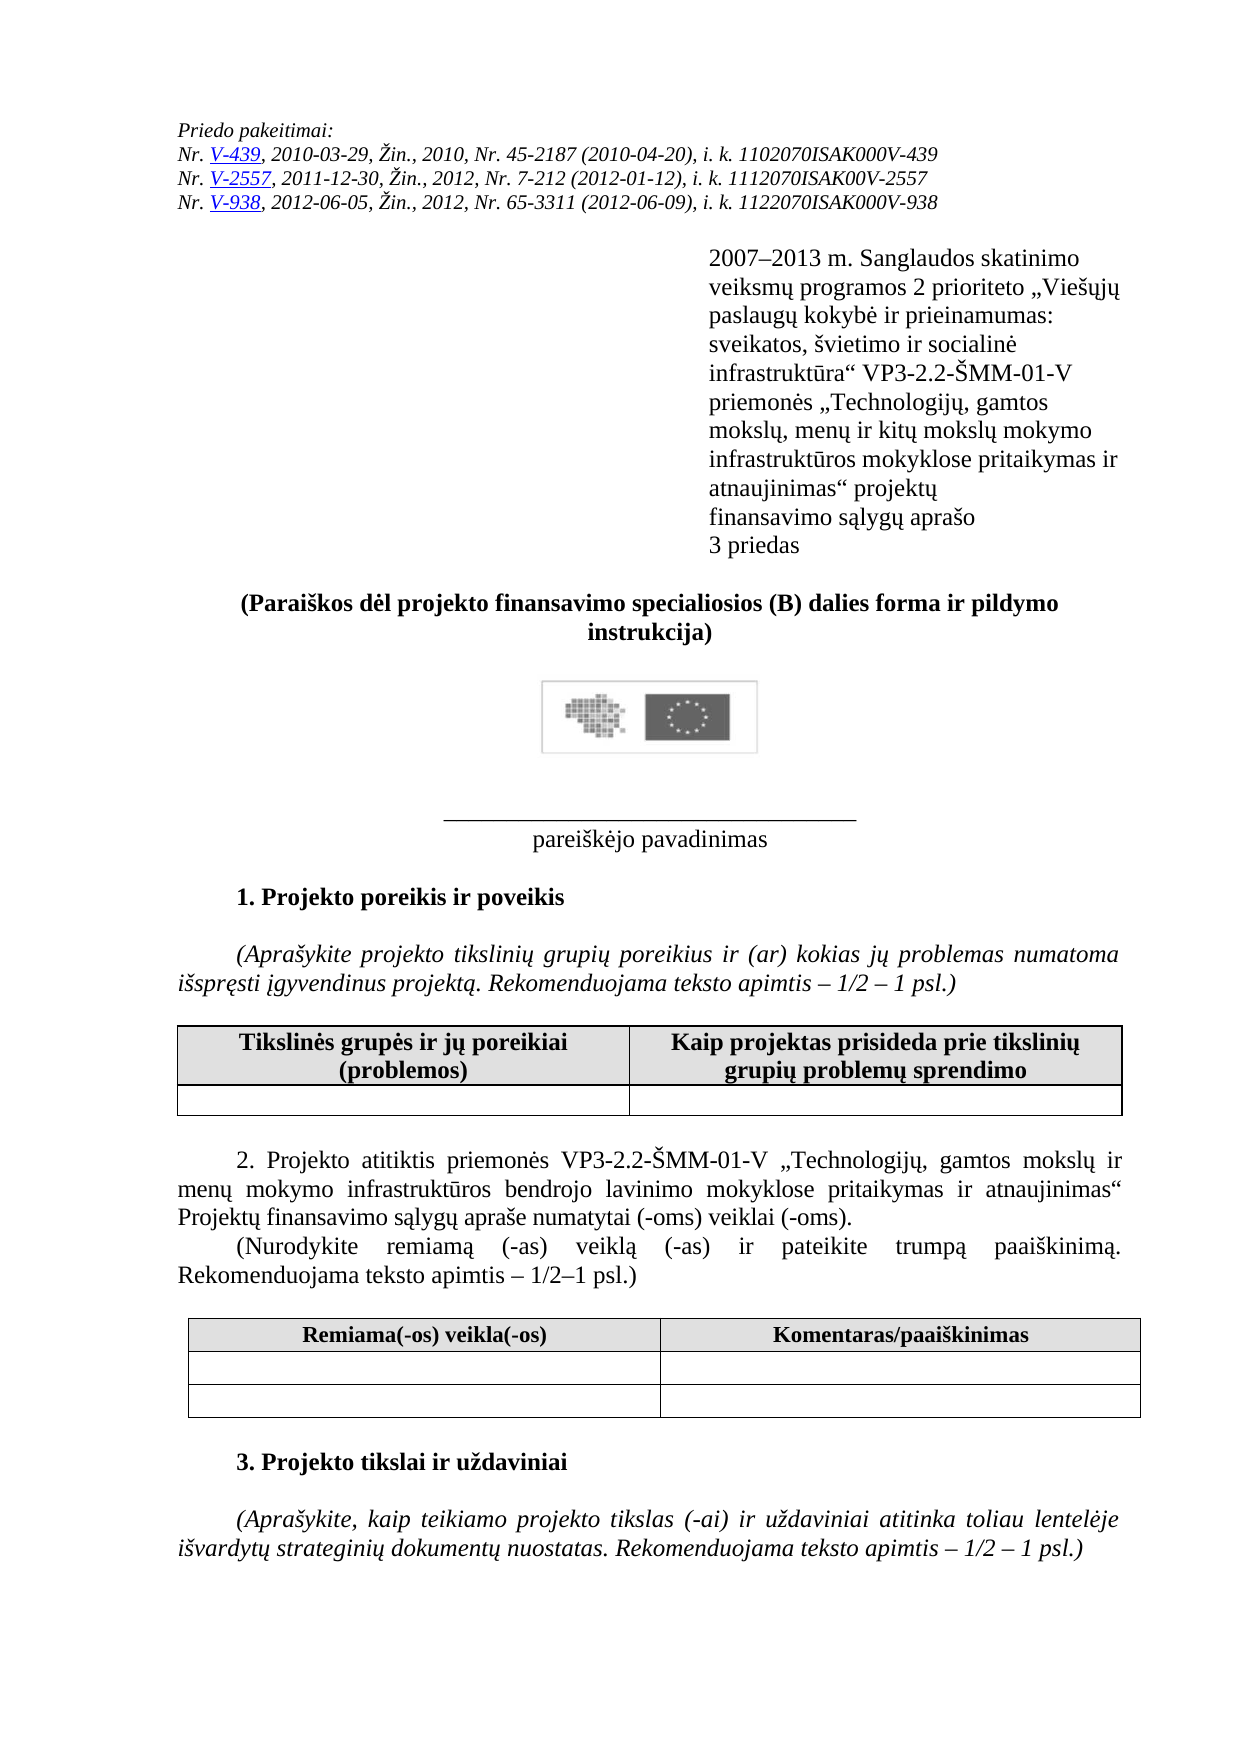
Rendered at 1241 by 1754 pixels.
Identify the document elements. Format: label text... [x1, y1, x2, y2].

text Nr. V-938, 2012-06-05, Žin., 2012, Nr. 65-3311 (2012-06-09), i. k. 1122070ISAK000V-938 [177, 190, 1122, 214]
table_cell [189, 1352, 660, 1384]
text 1. Projekto poreikis ir poveikis [177, 882, 1122, 910]
text Nr. V-439, 2010-03-29, Žin., 2010, Nr. 45-2187 (2010-04-20), i. k. 1102070ISAK000V-439 [177, 142, 1122, 166]
text veiksmų programos 2 prioriteto „Viešųjų [177, 272, 1122, 301]
table_cell [630, 1086, 1121, 1115]
text Priedo pakeitimai: [177, 118, 1122, 142]
text Nr. V-2557, 2011-12-30, Žin., 2012, Nr. 7-212 (2012-01-12), i. k. 1112070ISAK00V-2557 [177, 166, 1122, 190]
text infrastruktūra“ VP3-2.2-ŠMM-01-V [177, 358, 1122, 387]
text (Aprašykite, kaip teikiamo projekto tikslas (-ai) ir uždaviniai atitinka toliau lentelėje išvardytų strateginių dokumentų nuostatas. Rekomenduojama teksto apimtis – 1/2 – 1 psl.) [177, 1504, 1122, 1562]
text (Nurodykite remiamą (-as) veiklą (-as) ir pateikite trumpą paaiškinimą. Rekomenduojama teksto apimtis – 1/2–1 psl.) [177, 1231, 1122, 1289]
table_cell [661, 1385, 1140, 1417]
text 3 priedas [177, 531, 1122, 559]
table_cell [661, 1352, 1140, 1384]
text paslaugų kokybė ir prieinamumas: [177, 301, 1122, 329]
text finansavimo sąlygų aprašo [177, 502, 1122, 531]
text 2007–2013 m. Sanglaudos skatinimo [177, 243, 1122, 272]
text sveikatos, švietimo ir socialinė [177, 329, 1122, 358]
text _________________________________ [177, 795, 1122, 824]
table_cell [189, 1385, 660, 1417]
table_header Kaip projektas prisideda prie tikslinių grupių problemų sprendimo [630, 1027, 1121, 1084]
text pareiškėjo pavadinimas [177, 824, 1122, 853]
table_cell [178, 1086, 629, 1115]
text (Aprašykite projekto tikslinių grupių poreikius ir (ar) kokias jų problemas numatoma išspręsti įgyvendinus projektą. Rekomenduojama teksto apimtis – 1/2 – 1 psl.) [177, 939, 1122, 997]
text (Paraiškos dėl projekto finansavimo specialiosios (B) dalies forma ir pildymo instrukcija) [177, 588, 1122, 646]
text priemonės „Technologijų, gamtos mokslų, menų ir kitų mokslų mokymo infrastruktūros mokyklose pritaikymas ir atnaujinimas“ projektų [709, 387, 1122, 502]
table_header Komentaras/paaiškinimas [661, 1319, 1140, 1351]
text 3. Projekto tikslai ir uždaviniai [177, 1447, 1122, 1476]
table_header Remiama(-os) veikla(-os) [189, 1319, 660, 1351]
table_header Tikslinės grupės ir jų poreikiai (problemos) [178, 1027, 629, 1084]
text 2. Projekto atitiktis priemonės VP3-2.2-ŠMM-01-V „Technologijų, gamtos mokslų ir menų mokymo infrastruktūros bendrojo lavinimo mokyklose pritaikymas ir atnaujinimas“ Projektų finansavimo sąlygų apraše numatytai (-oms) veiklai (-oms). [177, 1145, 1122, 1231]
